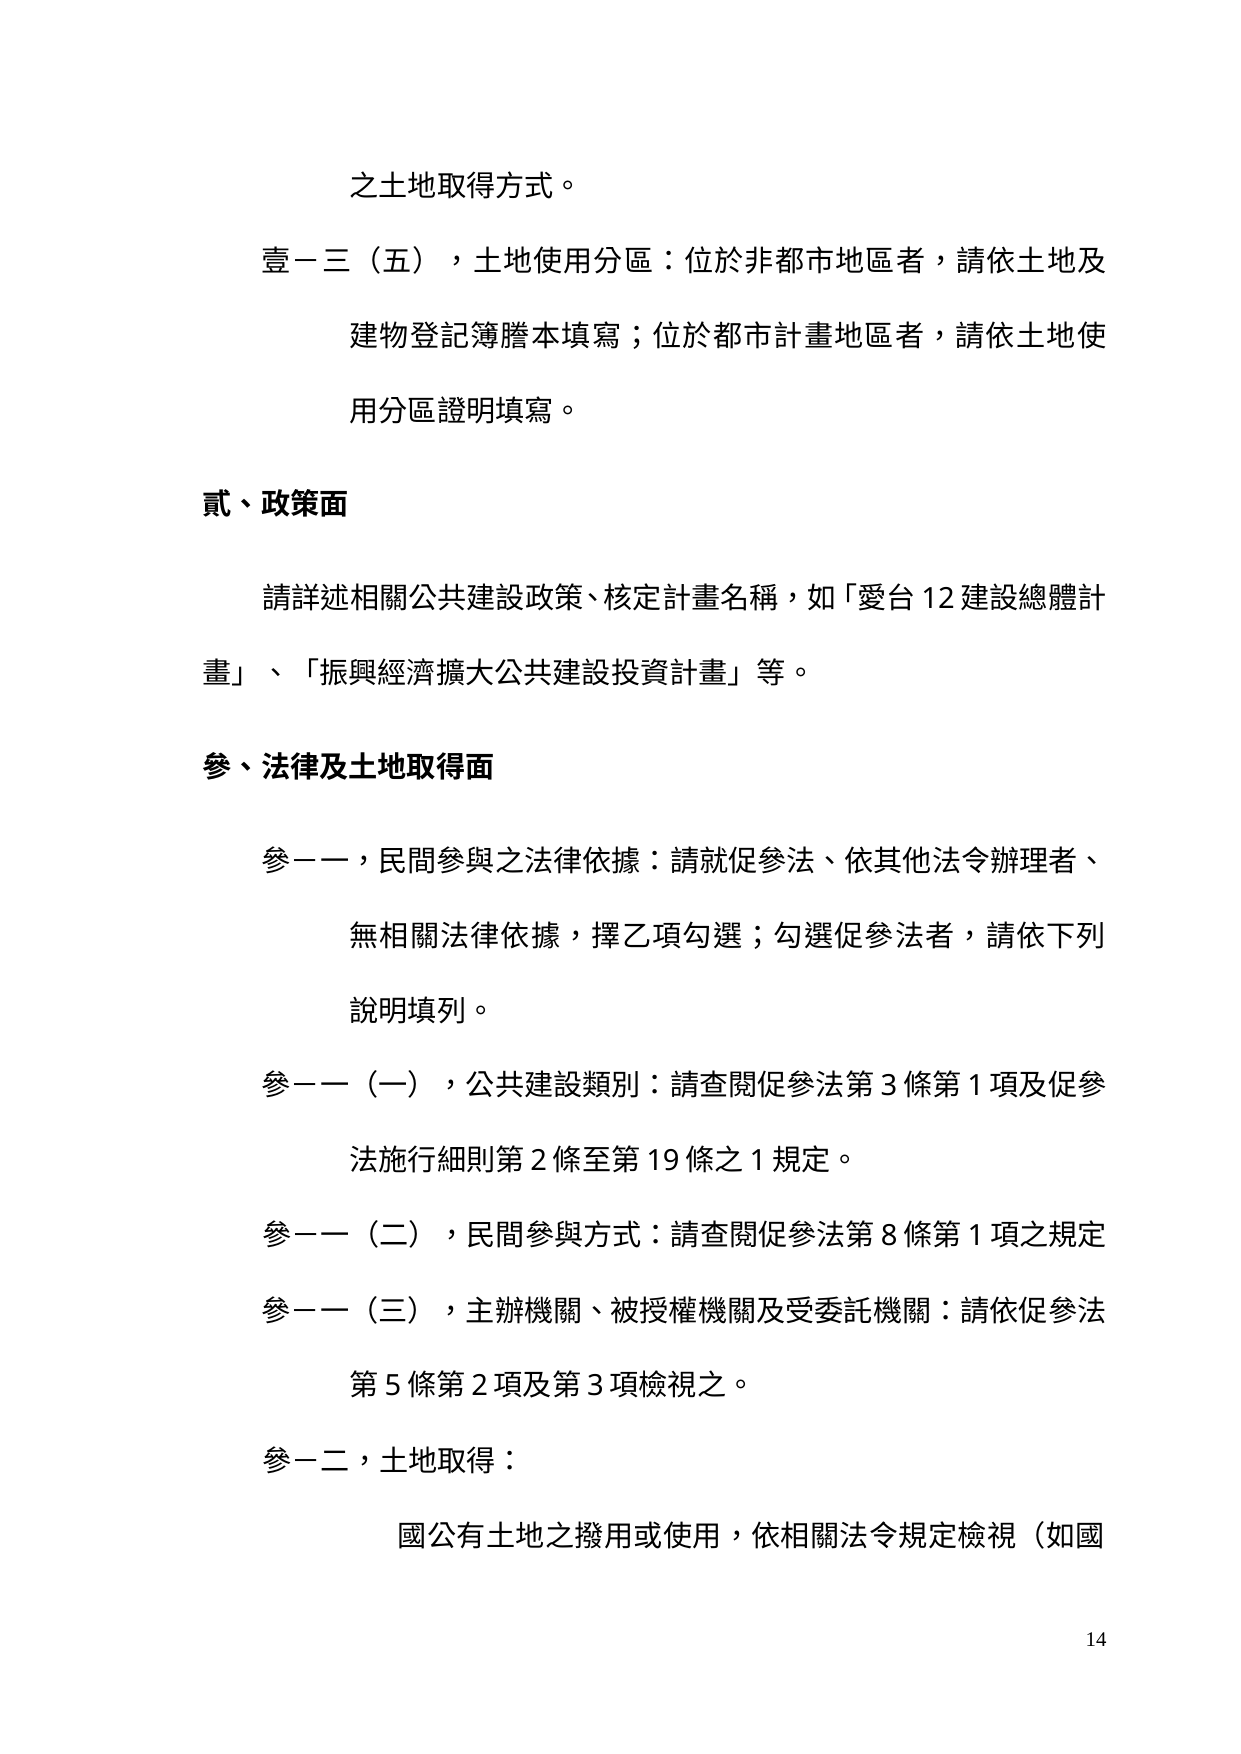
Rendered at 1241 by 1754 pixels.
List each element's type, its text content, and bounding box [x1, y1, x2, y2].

text 參、法律及土地取得面 [202, 727, 1106, 802]
text 參－一（二），民間參與方式：請查閱促參法第8條第1項之規定。 [202, 1196, 1106, 1271]
text 請詳述相關公共建設政策、核定計畫名稱，如「愛台12建設總體計畫」、「振興經濟擴大公共建設投資計畫」等。 [202, 558, 1106, 708]
text 壹－三（五），土地使用分區：位於非都市地區者，請依土地及建物登記簿謄本填寫；位於都市計畫地區者，請依土地使用分區證明填寫。 [261, 221, 1106, 446]
text 參－一，民間參與之法律依據：請就促參法、依其他法令辦理者、無相關法律依據，擇乙項勾選；勾選促參法者，請依下列說明填列。 [261, 821, 1106, 1046]
text 參－二，土地取得： [202, 1421, 1106, 1496]
text 參－一（三），主辦機關、被授權機關及受委託機關：請依促參法第5條第2項及第3項檢視之。 [261, 1271, 1106, 1421]
text 之土地取得方式。 [261, 146, 1106, 221]
text 參－一（一），公共建設類別：請查閱促參法第3條第1項及促參法施行細則第2條至第19條之1規定。 [261, 1046, 1106, 1196]
text 貳、政策面 [202, 464, 1106, 539]
text 國公有土地之撥用或使用，依相關法令規定檢視（如國 [340, 1496, 1106, 1571]
